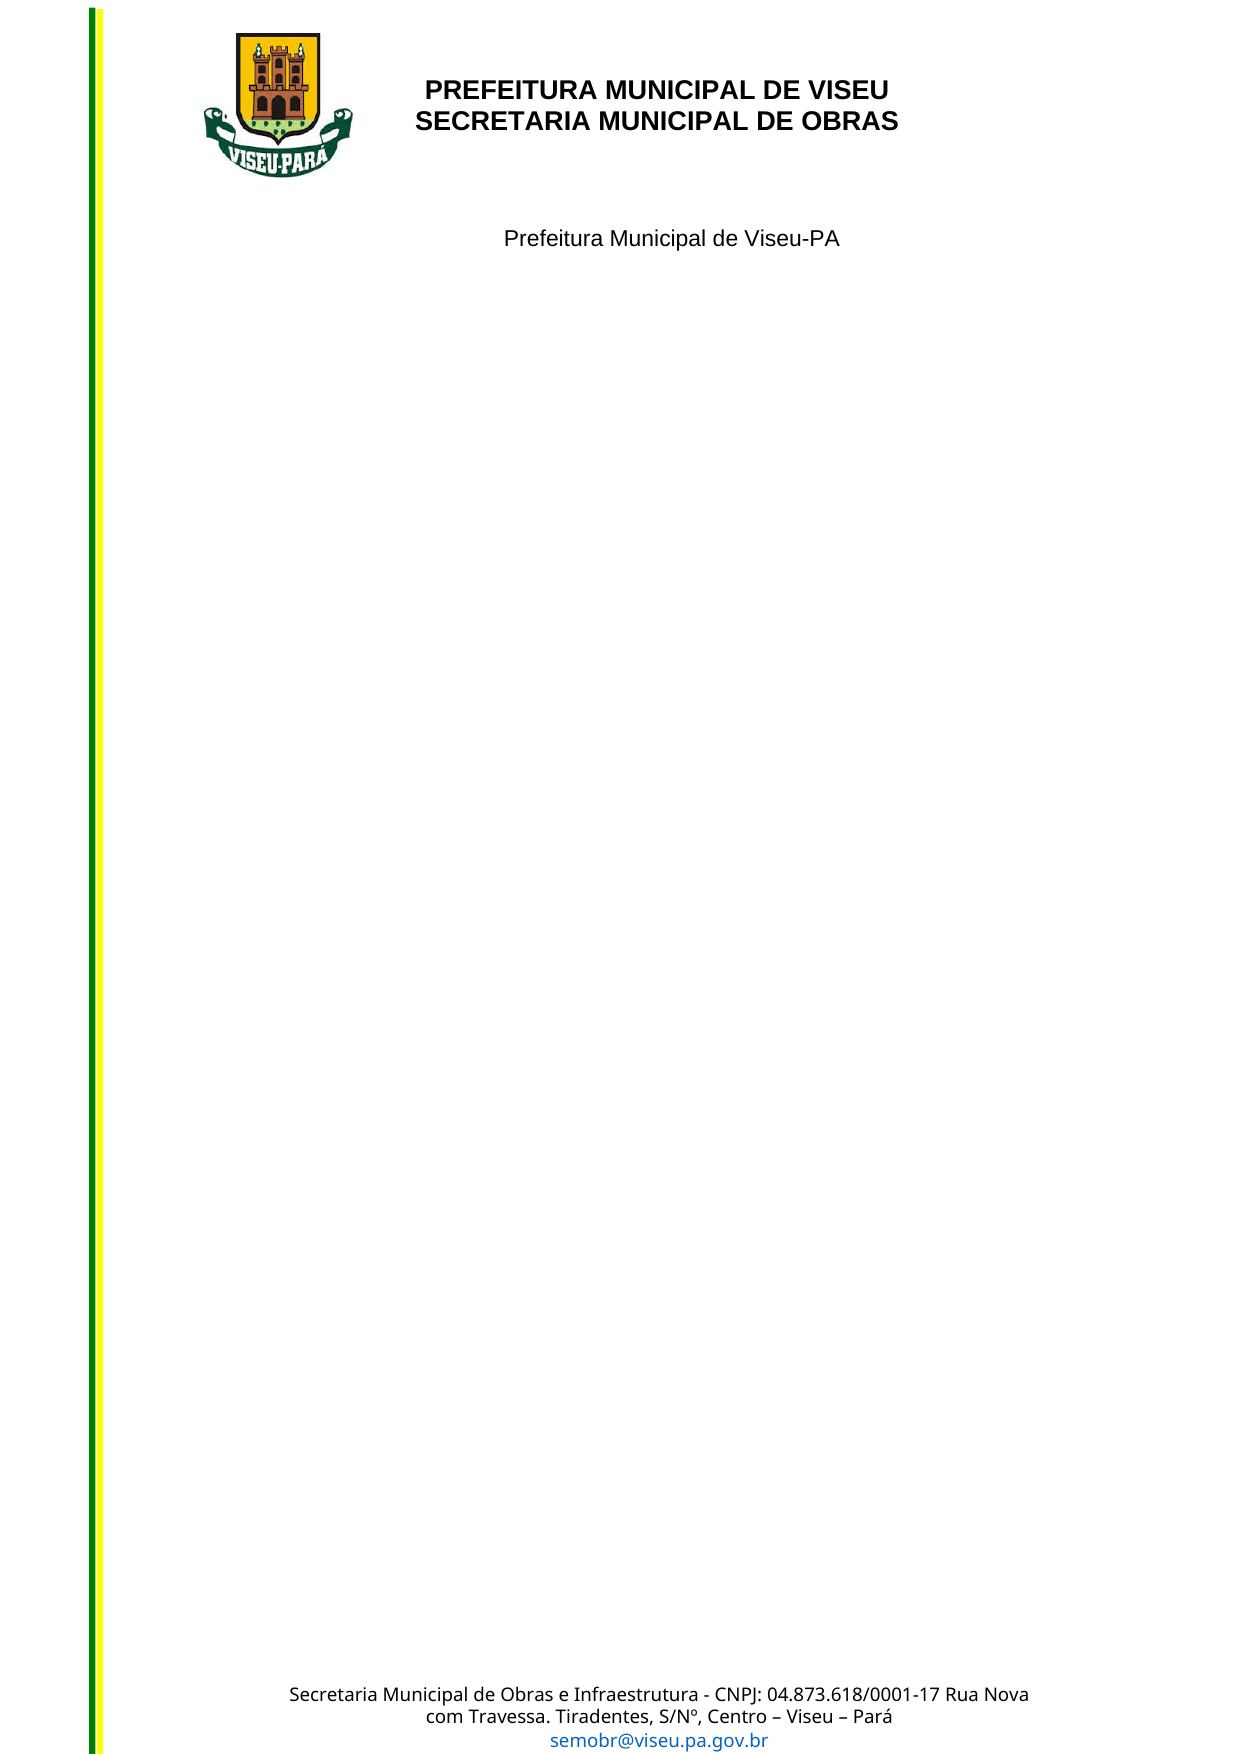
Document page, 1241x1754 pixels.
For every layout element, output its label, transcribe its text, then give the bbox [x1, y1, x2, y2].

text Prefeitura Municipal de Viseu-PA [177, 224, 1137, 251]
picture [203, 33, 354, 178]
